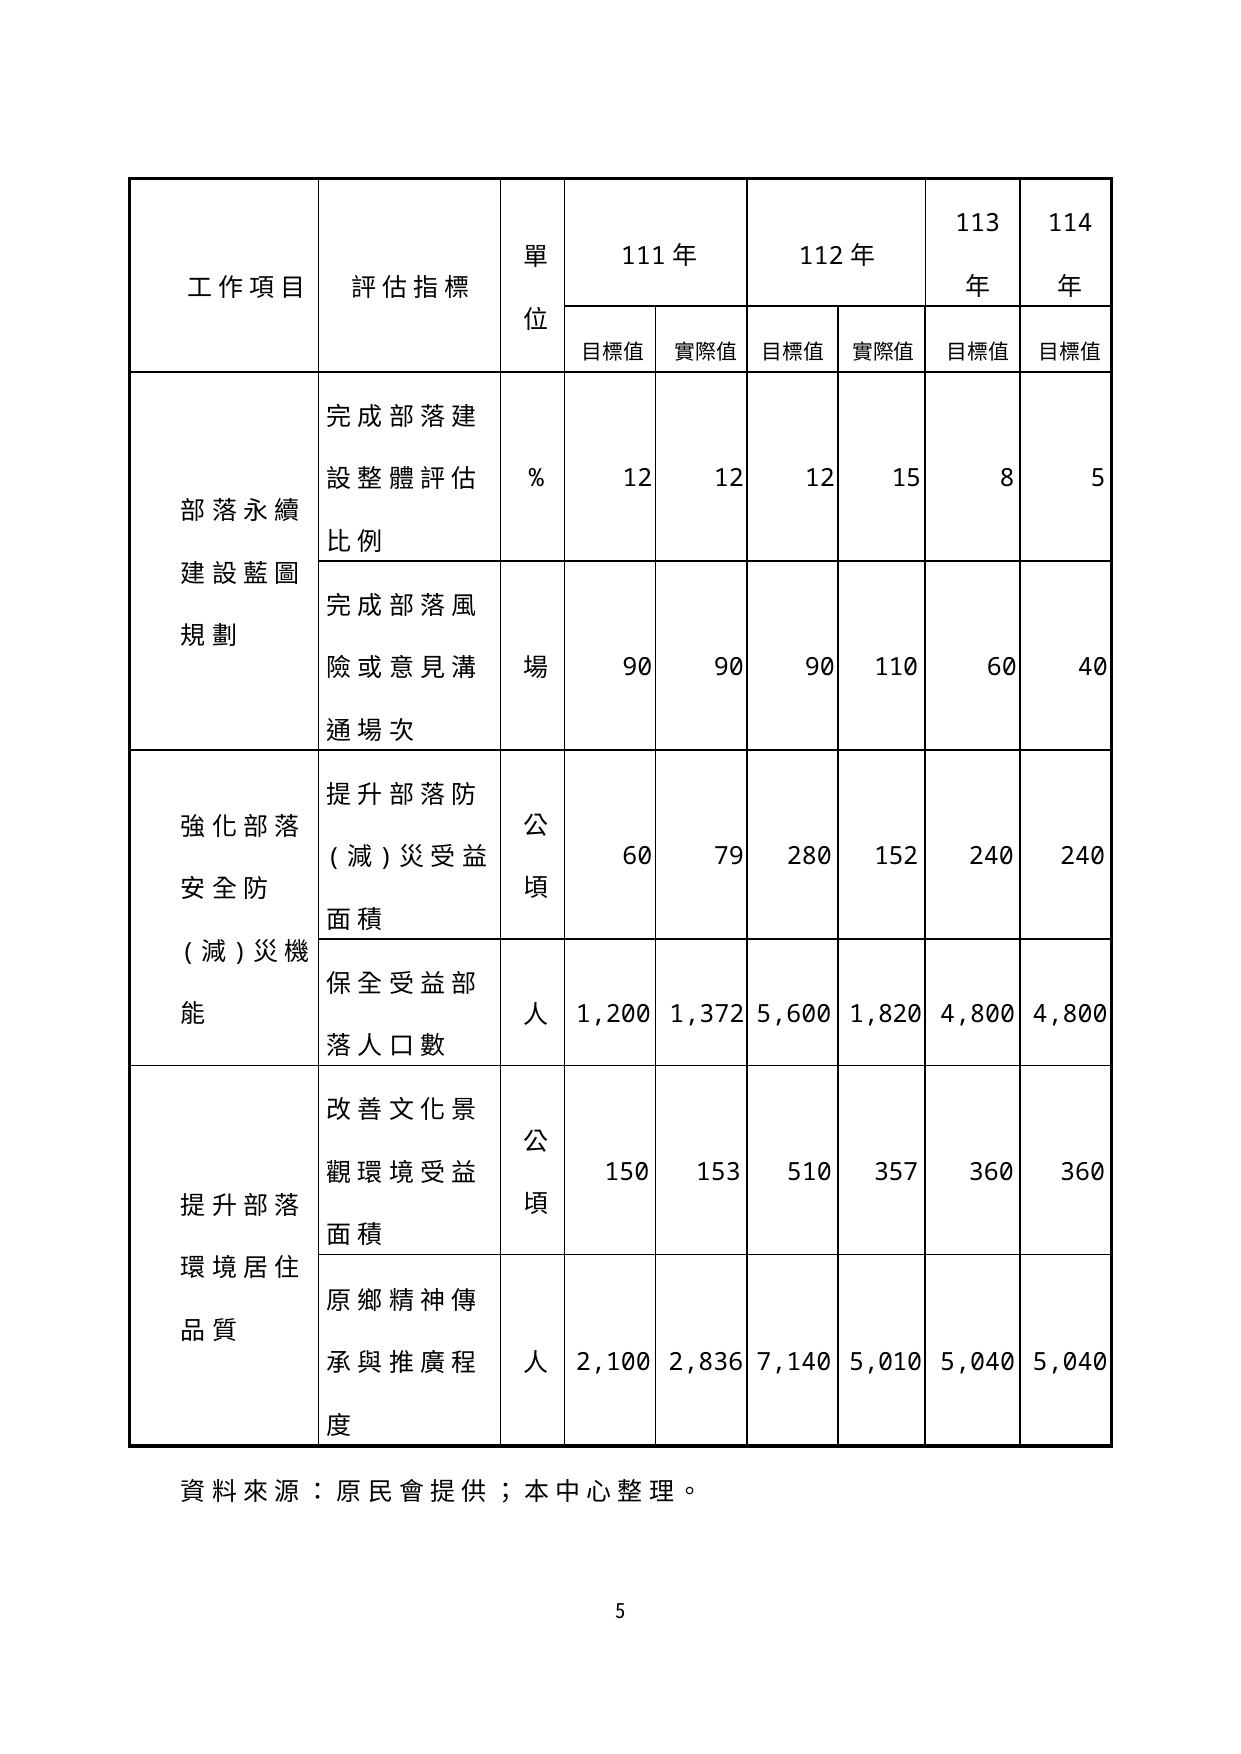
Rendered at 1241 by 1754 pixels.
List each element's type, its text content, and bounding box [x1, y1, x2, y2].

table_cell 實際值 [839, 307, 924, 371]
table_cell 保全受益部落人口數 [319, 940, 500, 1065]
table_cell 79 [656, 751, 746, 938]
table_cell 110 [839, 562, 924, 749]
table_cell % [501, 373, 564, 560]
table_cell 部落永續建設藍圖規劃 [131, 373, 318, 749]
table_cell 1,200 [565, 940, 655, 1065]
table_cell 4,800 [1021, 940, 1110, 1065]
table_cell 7,140 [748, 1255, 837, 1444]
table_cell 2,100 [565, 1255, 655, 1444]
table_cell 150 [565, 1066, 655, 1254]
table_cell 240 [926, 751, 1019, 938]
table_cell 357 [839, 1066, 924, 1254]
table_cell 152 [839, 751, 924, 938]
table_header 評估指標 [319, 180, 500, 371]
table_cell 90 [656, 562, 746, 749]
table_cell 60 [926, 562, 1019, 749]
table_header 工作項目 [131, 180, 318, 371]
table_cell 目標值 [565, 307, 655, 371]
table_cell 強化部落安全防(減)災機能 [131, 751, 318, 1065]
table_cell 場 [501, 562, 564, 749]
table_cell 90 [565, 562, 655, 749]
table_header 113年 [926, 180, 1019, 305]
table_cell 90 [748, 562, 837, 749]
table_cell 280 [748, 751, 837, 938]
table_cell 5,600 [748, 940, 837, 1065]
table_cell 510 [748, 1066, 837, 1254]
table_cell 5,010 [839, 1255, 924, 1444]
table_cell 提升部落環境居住品質 [131, 1066, 318, 1444]
table_cell 公頃 [501, 1066, 564, 1254]
table_cell 15 [839, 373, 924, 560]
table_cell 原鄉精神傳承與推廣程度 [319, 1255, 500, 1444]
table_cell 12 [656, 373, 746, 560]
table_header 114年 [1021, 180, 1110, 305]
table_cell 5,040 [926, 1255, 1019, 1444]
table_cell 人 [501, 1255, 564, 1444]
table_cell 目標值 [748, 307, 837, 371]
table_cell 8 [926, 373, 1019, 560]
table_cell 人 [501, 940, 564, 1065]
text 資料來源：原民會提供；本中心整理。 [129, 1448, 1063, 1510]
table_cell 153 [656, 1066, 746, 1254]
table_header 111年 [565, 180, 746, 305]
table_cell 完成部落建設整體評估比例 [319, 373, 500, 560]
table_cell 5 [1021, 373, 1110, 560]
table_cell 5,040 [1021, 1255, 1110, 1444]
table_cell 360 [1021, 1066, 1110, 1254]
table_cell 實際值 [656, 307, 746, 371]
table_cell 改善文化景觀環境受益面積 [319, 1066, 500, 1254]
table_cell 1,820 [839, 940, 924, 1065]
table_cell 目標值 [926, 307, 1019, 371]
table_cell 360 [926, 1066, 1019, 1254]
table_cell 公頃 [501, 751, 564, 938]
table_cell 2,836 [656, 1255, 746, 1444]
table_header 單位 [501, 180, 564, 371]
table_cell 12 [748, 373, 837, 560]
table_cell 4,800 [926, 940, 1019, 1065]
table_cell 40 [1021, 562, 1110, 749]
table_header 112年 [748, 180, 925, 305]
table_cell 完成部落風險或意見溝通場次 [319, 562, 500, 749]
table_cell 1,372 [656, 940, 746, 1065]
table_cell 目標值 [1021, 307, 1110, 371]
table_cell 60 [565, 751, 655, 938]
table_cell 提升部落防(減)災受益面積 [319, 751, 500, 938]
table_cell 240 [1021, 751, 1110, 938]
table_cell 12 [565, 373, 655, 560]
